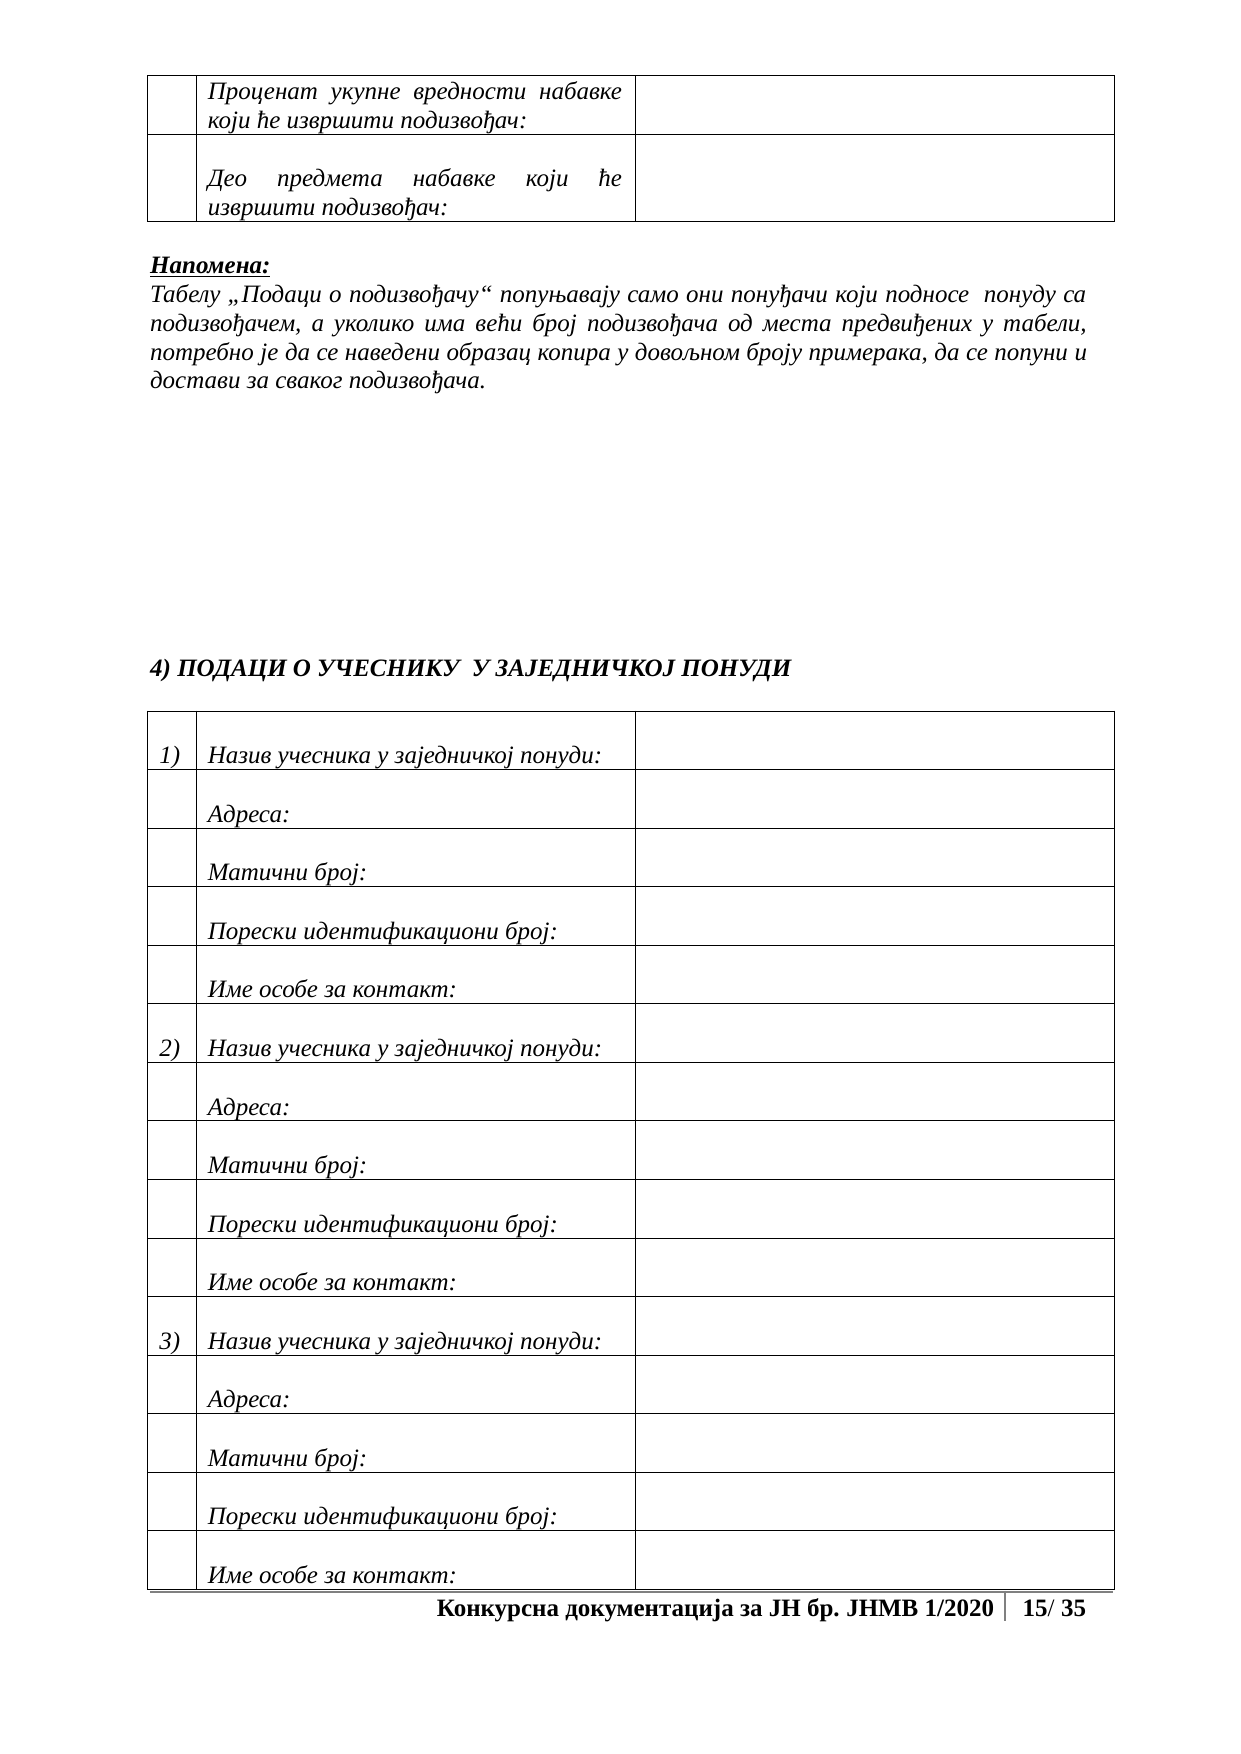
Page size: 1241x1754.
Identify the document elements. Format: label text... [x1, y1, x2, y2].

table_cell [148, 1121, 196, 1179]
table_cell [148, 829, 196, 886]
table_cell Порески идентификациони број: [197, 887, 635, 945]
table_cell [636, 1004, 1114, 1062]
table_cell [636, 1180, 1114, 1237]
table_cell 2) [148, 1004, 196, 1062]
table_cell [148, 887, 196, 945]
table_cell Име особе за контакт: [197, 1239, 635, 1296]
text Табелу „Подаци о подизвођачу“ попуњавају само они понуђачи који подносе понуду са подизвођачем, а уколико има већи број подизвођача од места предвиђених у табели, потребно је да се наведени образац копира у довољном броју примерака, да се попуни и достави за сваког подизвођача. [150, 279, 1090, 394]
table_cell [148, 1531, 196, 1589]
table_cell Назив учесника у заједничкој понуди: [197, 1297, 635, 1354]
table_cell Назив учесника у заједничкој понуди: [197, 1004, 635, 1062]
table_cell [148, 770, 196, 828]
table_cell Адреса: [197, 1063, 635, 1120]
table_cell 3) [148, 1297, 196, 1354]
table_cell [636, 76, 1114, 133]
table_cell Адреса: [197, 1356, 635, 1413]
table_cell Матични број: [197, 1121, 635, 1179]
table_header [636, 712, 1114, 769]
table_cell [636, 887, 1114, 945]
table_cell Порески идентификациони број: [197, 1180, 635, 1237]
table_header Назив учесника у заједничкој понуди: [197, 712, 635, 769]
table_cell [148, 1063, 196, 1120]
table_cell [636, 1356, 1114, 1413]
table_cell Матични број: [197, 1414, 635, 1472]
table_cell [148, 1473, 196, 1530]
table_cell Део предмета набавке који ће извршити подизвођач: [197, 135, 635, 221]
table_cell [148, 1180, 196, 1237]
table_header 1) [148, 712, 196, 769]
table_cell [636, 1531, 1114, 1589]
table_cell Матични број: [197, 829, 635, 886]
table_cell [636, 946, 1114, 1003]
table_cell [636, 1121, 1114, 1179]
table_cell Име особе за контакт: [197, 1531, 635, 1589]
table_cell [636, 1063, 1114, 1120]
table_cell [636, 1473, 1114, 1530]
text Напомена: [150, 251, 1090, 279]
table_cell Име особе за контакт: [197, 946, 635, 1003]
table_cell Проценат укупне вредности набавке који ће извршити подизвођач: [197, 76, 635, 133]
table_cell Адреса: [197, 770, 635, 828]
table_cell [148, 1239, 196, 1296]
table_cell [148, 1356, 196, 1413]
table_cell [636, 135, 1114, 221]
table_cell [636, 829, 1114, 886]
table_cell [148, 946, 196, 1003]
table_cell [636, 770, 1114, 828]
table_cell [636, 1414, 1114, 1472]
table_cell [636, 1239, 1114, 1296]
table_cell [148, 76, 196, 133]
table_cell [148, 135, 196, 221]
table_cell Порески идентификациони број: [197, 1473, 635, 1530]
text 4) ПОДАЦИ О УЧЕСНИКУ У ЗАЈЕДНИЧКОЈ ПОНУДИ [150, 653, 1090, 682]
table_cell [636, 1297, 1114, 1354]
table_cell [148, 1414, 196, 1472]
